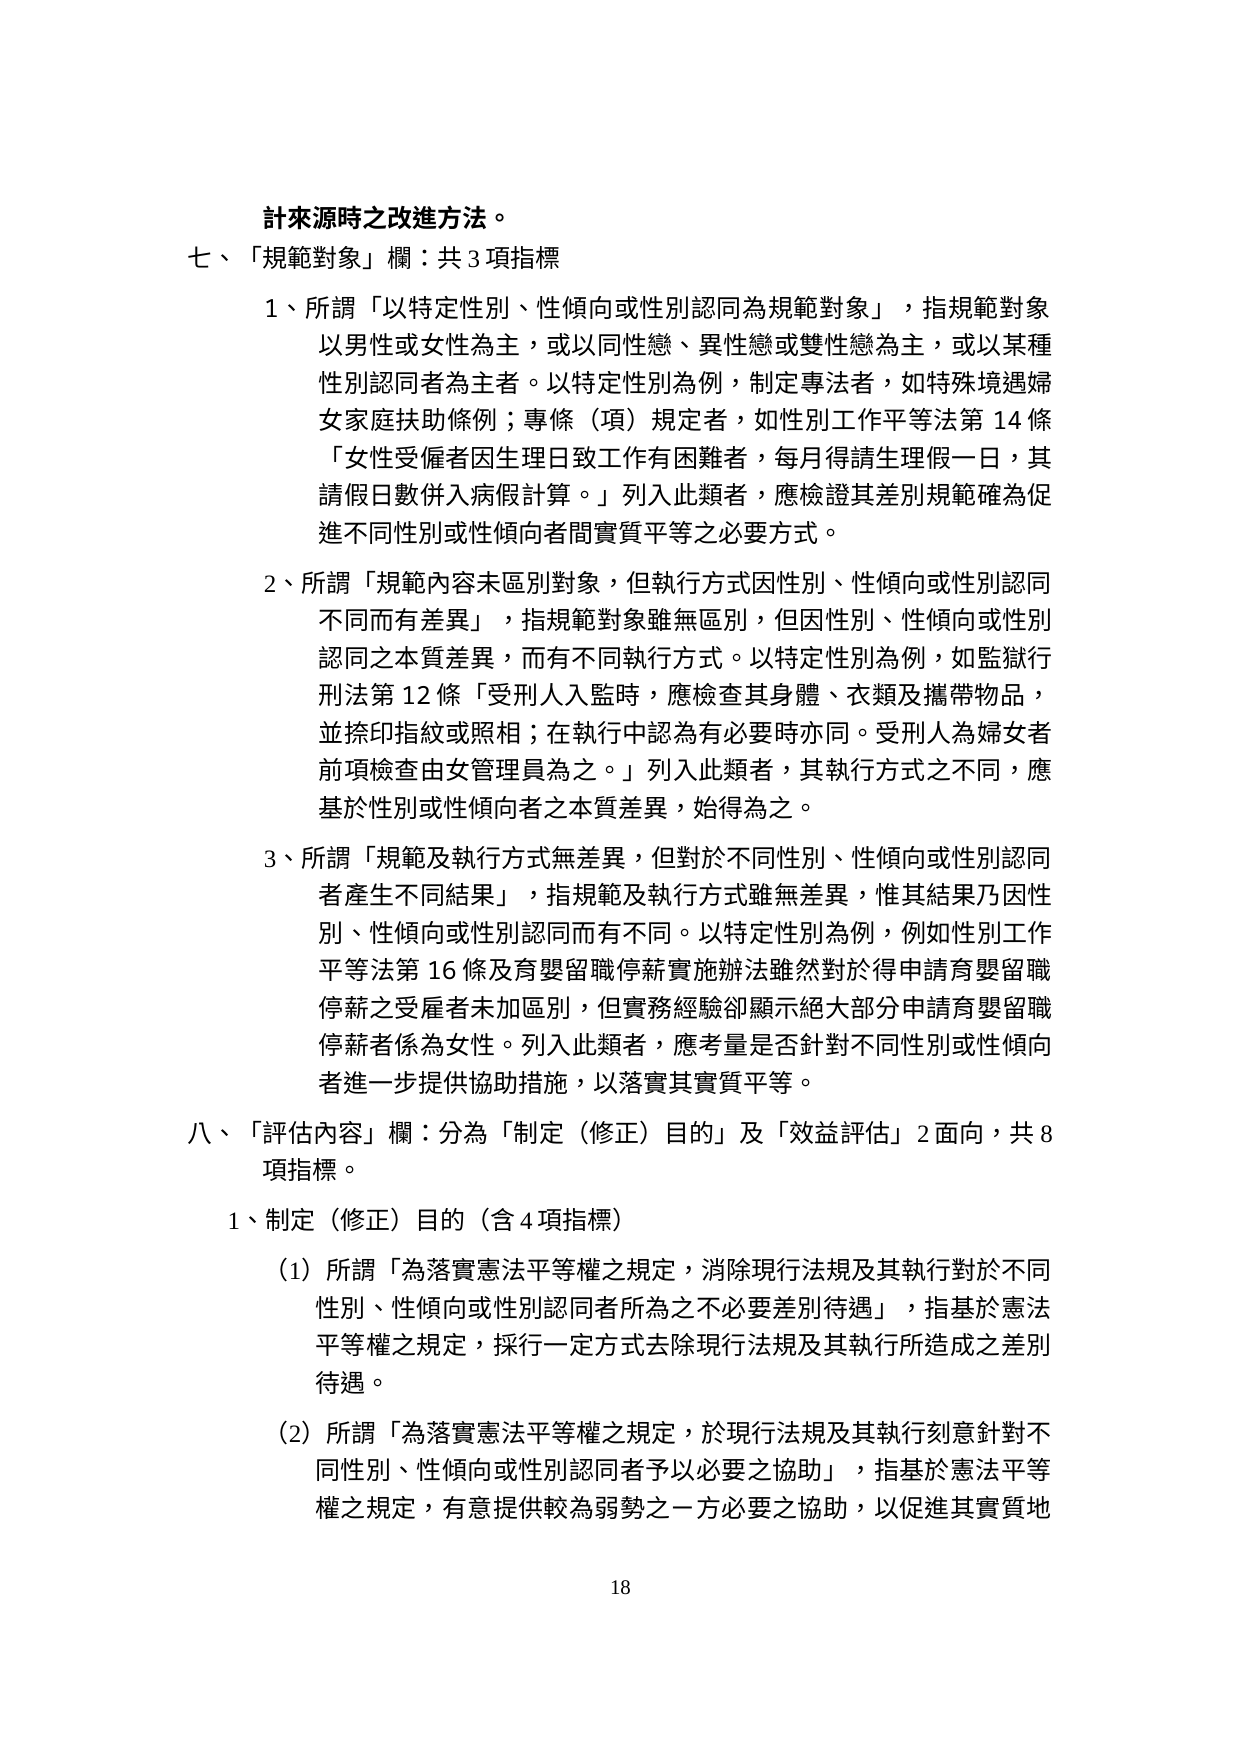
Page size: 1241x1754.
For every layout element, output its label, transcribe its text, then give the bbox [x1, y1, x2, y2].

text （2）所謂「為落實憲法平等權之規定，於現行法規及其執行刻意針對不同性別、性傾向或性別認同者予以必要之協助」，指基於憲法平等權之規定，有意提供較為弱勢之ㄧ方必要之協助，以促進其實質地 [264, 1412, 1053, 1525]
text 2、所謂「規範內容未區別對象，但執行方式因性別、性傾向或性別認同不同而有差異」，指規範對象雖無區別，但因性別、性傾向或性別認同之本質差異，而有不同執行方式。以特定性別為例，如監獄行刑法第12條「受刑人入監時，應檢查其身體、衣類及攜帶物品，並捺印指紋或照相；在執行中認為有必要時亦同。受刑人為婦女者，前項檢查由女管理員為之。」列入此類者，其執行方式之不同，應基於性別或性傾向者之本質差異，始得為之。 [264, 562, 1053, 825]
text 計來源時之改進方法。 [187, 175, 1053, 237]
text 七、「規範對象」欄：共3項指標 [187, 237, 1053, 275]
text 八、「評估內容」欄：分為「制定（修正）目的」及「效益評估」2面向，共8項指標。 [187, 1112, 1053, 1187]
text 1、制定（修正）目的（含4項指標） [227, 1200, 1053, 1237]
text 3、所謂「規範及執行方式無差異，但對於不同性別、性傾向或性別認同者產生不同結果」，指規範及執行方式雖無差異，惟其結果乃因性別、性傾向或性別認同而有不同。以特定性別為例，例如性別工作平等法第16條及育嬰留職停薪實施辦法雖然對於得申請育嬰留職停薪之受雇者未加區別，但實務經驗卻顯示絕大部分申請育嬰留職停薪者係為女性。列入此類者，應考量是否針對不同性別或性傾向者進一步提供協助措施，以落實其實質平等。 [264, 837, 1053, 1100]
text （1）所謂「為落實憲法平等權之規定，消除現行法規及其執行對於不同性別、性傾向或性別認同者所為之不必要差別待遇」，指基於憲法平等權之規定，採行一定方式去除現行法規及其執行所造成之差別待遇。 [264, 1250, 1053, 1400]
text 1、所謂「以特定性別、性傾向或性別認同為規範對象」，指規範對象以男性或女性為主，或以同性戀、異性戀或雙性戀為主，或以某種性別認同者為主者。以特定性別為例，制定專法者，如特殊境遇婦女家庭扶助條例；專條（項）規定者，如性別工作平等法第14條「女性受僱者因生理日致工作有困難者，每月得請生理假一日，其請假日數併入病假計算。」列入此類者，應檢證其差別規範確為促進不同性別或性傾向者間實質平等之必要方式。 [264, 287, 1053, 550]
